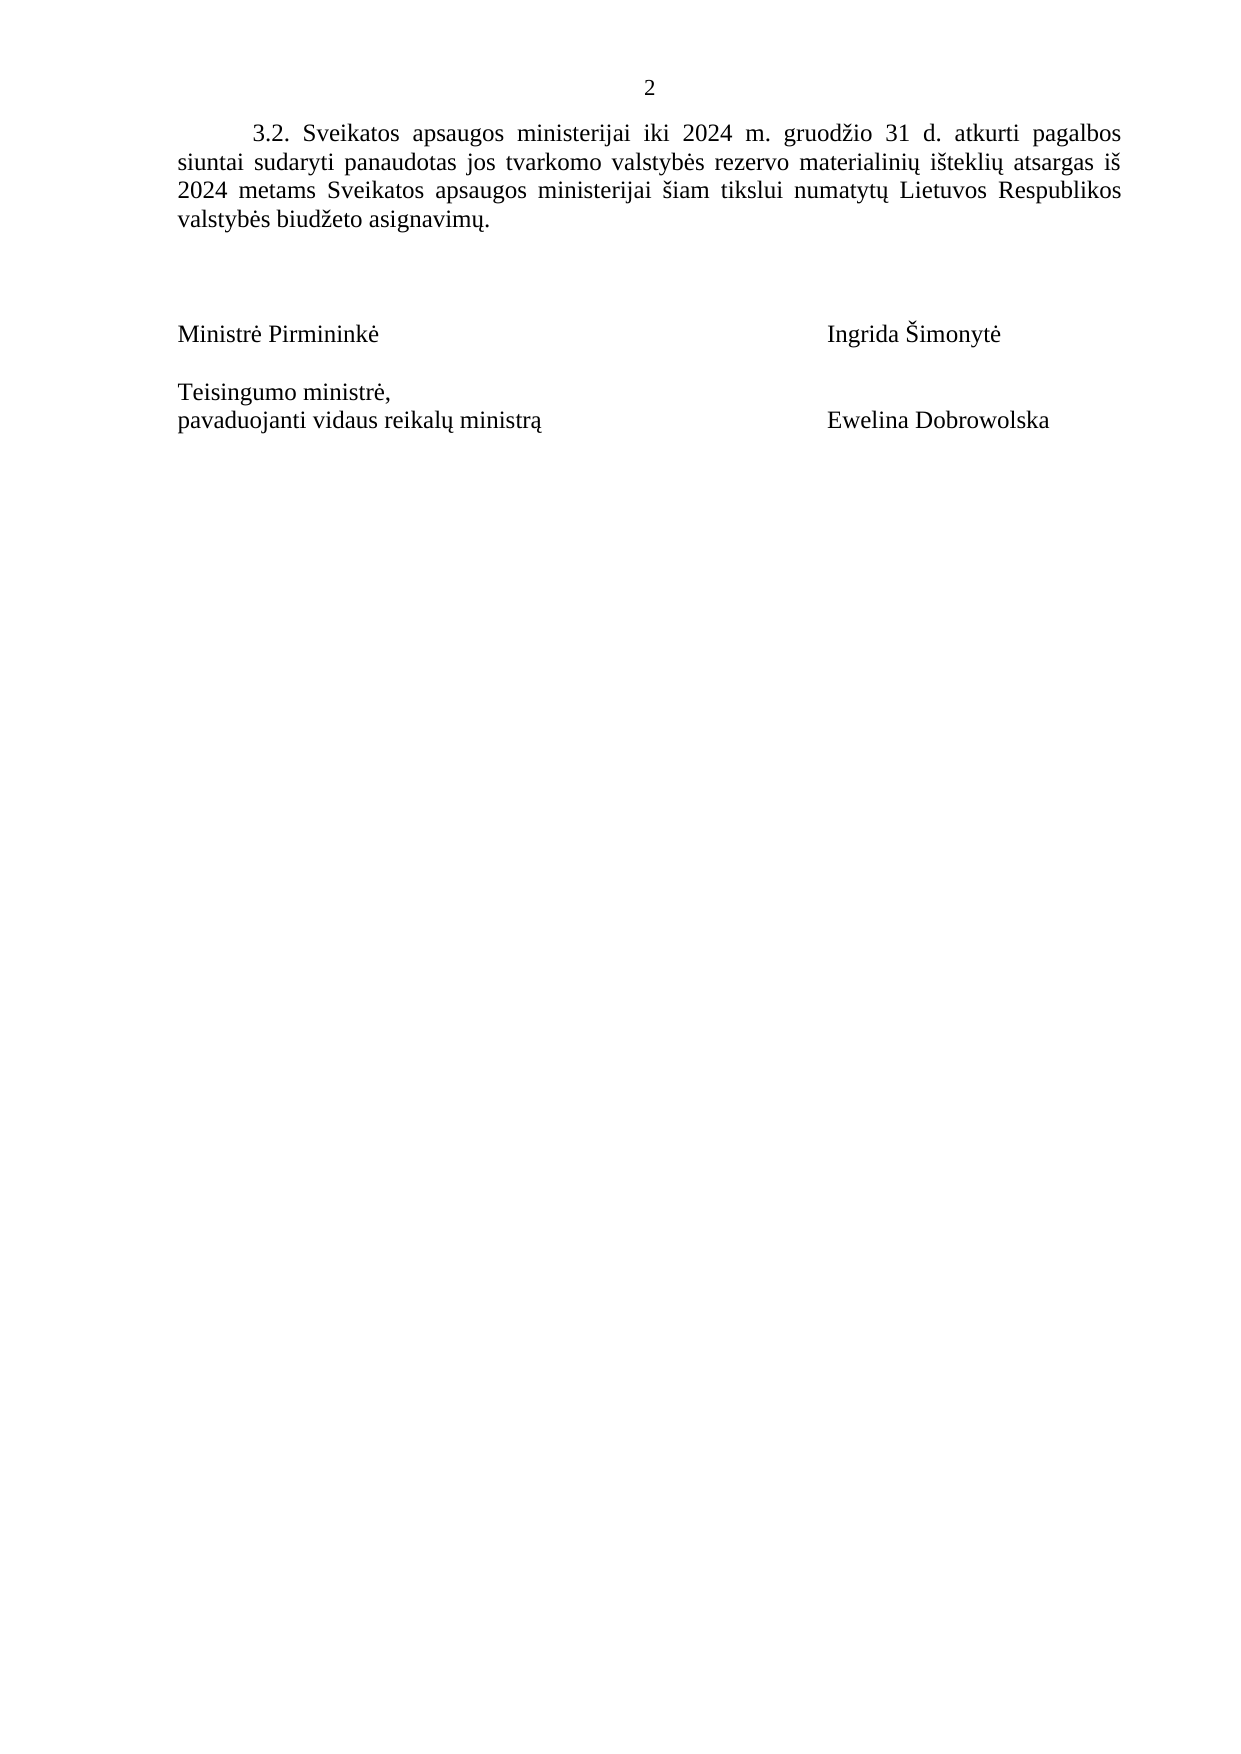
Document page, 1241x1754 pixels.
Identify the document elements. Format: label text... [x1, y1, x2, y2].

text Teisingumo ministrė, [177, 377, 1122, 406]
text 3.2. Sveikatos apsaugos ministerijai iki 2024 m. gruodžio 31 d. atkurti pagalbos siuntai sudaryti panaudotas jos tvarkomo valstybės rezervo materialinių išteklių atsargas iš 2024 metams Sveikatos apsaugos ministerijai šiam tikslui numatytų Lietuvos Respublikos valstybės biudžeto asignavimų. [177, 118, 1122, 233]
text Ministrė Pirmininkė Ingrida Šimonytė [177, 319, 1122, 348]
text pavaduojanti vidaus reikalų ministrą Ewelina Dobrowolska [177, 406, 1122, 434]
